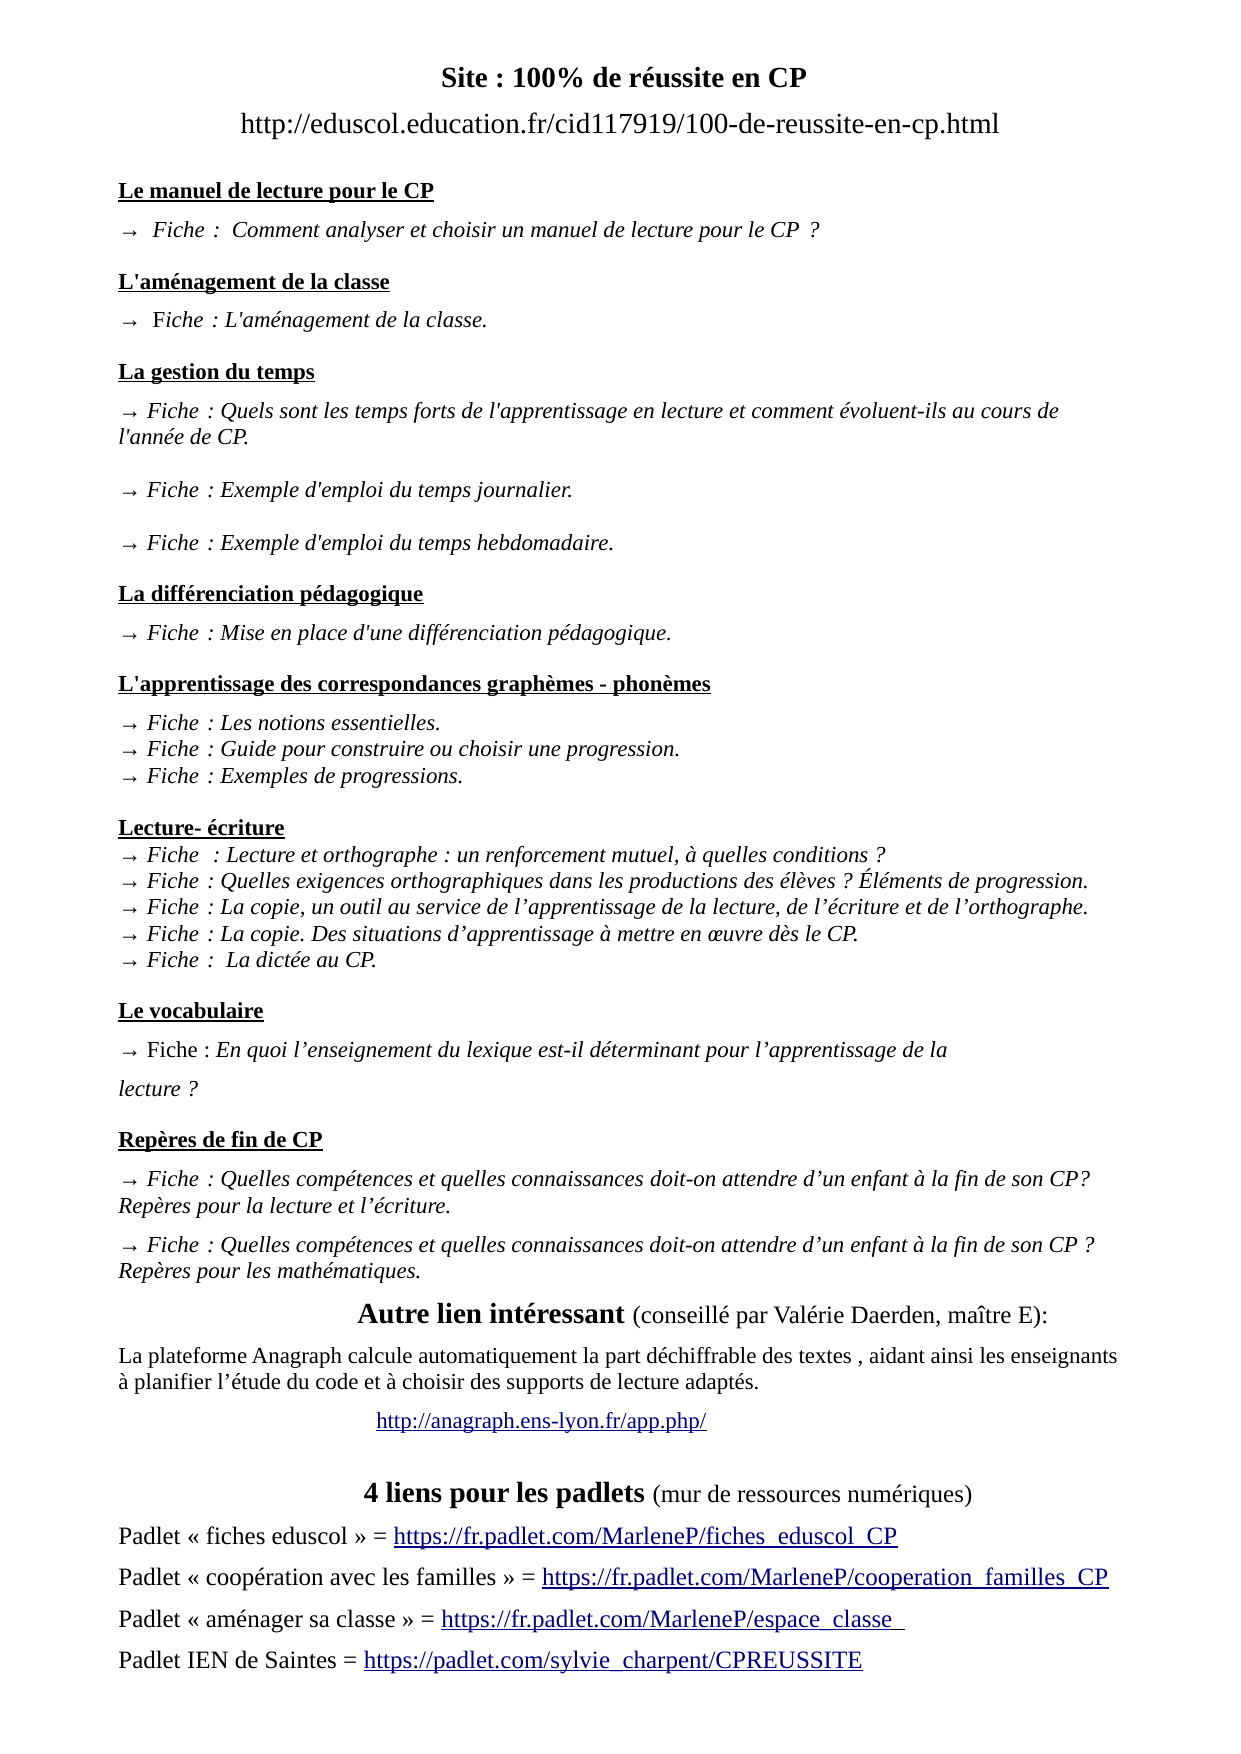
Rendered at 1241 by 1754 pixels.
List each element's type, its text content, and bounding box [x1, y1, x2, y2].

text Padlet IEN de Saintes = https://padlet.com/sylvie_charpent/CPREUSSITE [118, 1645, 1122, 1674]
text Padlet « fiches eduscol » = https://fr.padlet.com/MarleneP/fiches_eduscol_CP [118, 1521, 1122, 1550]
text → Fiche : L'aménagement de la classe. [118, 307, 1122, 333]
text Autre lien intéressant (conseillé par Valérie Daerden, maître E): [118, 1296, 1122, 1329]
text → Fiche : Lecture et orthographe : un renforcement mutuel, à quelles conditions ? [118, 841, 1122, 867]
text → Fiche : La dictée au CP. [118, 946, 1122, 972]
text http://eduscol.education.fr/cid117919/100-de-reussite-en-cp.html [118, 106, 1122, 140]
text http://anagraph.ens-lyon.fr/app.php/ [118, 1407, 1122, 1433]
text → Fiche : Exemple d'emploi du temps journalier. [118, 476, 1122, 502]
text La plateforme Anagraph calcule automatiquement la part déchiffrable des textes , aidant ainsi les enseignants à planifier l’étude du code et à choisir des supports de lecture adaptés. [118, 1342, 1122, 1394]
text → Fiche : Exemples de progressions. [118, 762, 1122, 788]
text → Fiche : Exemple d'emploi du temps hebdomadaire. [118, 528, 1122, 555]
text → Fiche : La copie, un outil au service de l’apprentissage de la lecture, de l’écriture et de l’orthographe. [118, 893, 1122, 920]
subtitle L'apprentissage des correspondances graphèmes - phonèmes [118, 670, 1122, 696]
text Lecture- écriture [118, 814, 1122, 841]
text → Fiche : Quelles compétences et quelles connaissances doit-on attendre d’un enfant à la fin de son CP?Repères pour la lecture et l’écriture. [118, 1165, 1122, 1218]
subtitle Site : 100% de réussite en CP [118, 60, 1122, 94]
subtitle Le manuel de lecture pour le CP [118, 177, 1122, 204]
text → Fiche : La copie. Des situations d’apprentissage à mettre en œuvre dès le CP. [118, 920, 1122, 946]
text lecture ? [118, 1075, 1122, 1102]
text 4 liens pour les padlets (mur de ressources numériques) [118, 1475, 1122, 1509]
text → Fiche : Guide pour construire ou choisir une progression. [118, 735, 1122, 762]
text → Fiche : En quoi l’enseignement du lexique est-il déterminant pour l’apprentissage de la [118, 1036, 1122, 1063]
text → Fiche : Quels sont les temps forts de l'apprentissage en lecture et comment évoluent-ils au cours de l'année de CP. [118, 397, 1122, 449]
text → Fiche : Comment analyser et choisir un manuel de lecture pour le CP ? [118, 216, 1122, 243]
text Padlet « aménager sa classe » = https://fr.padlet.com/MarleneP/espace_classe [118, 1604, 1122, 1632]
text → Fiche : Quelles exigences orthographiques dans les productions des élèves ? Éléments de progression. [118, 867, 1122, 893]
text → Fiche : Les notions essentielles. [118, 709, 1122, 735]
subtitle La différenciation pédagogique [118, 580, 1122, 606]
subtitle La gestion du temps [118, 358, 1122, 384]
subtitle L'aménagement de la classe [118, 268, 1122, 294]
subtitle Repères de fin de CP [118, 1127, 1122, 1153]
subtitle Le vocabulaire [118, 997, 1122, 1024]
text → Fiche : Mise en place d'une différenciation pédagogique. [118, 619, 1122, 645]
text → Fiche : Quelles compétences et quelles connaissances doit-on attendre d’un enfant à la fin de son CP ?Repères pour les mathématiques. [118, 1231, 1122, 1283]
text Padlet « coopération avec les familles » = https://fr.padlet.com/MarleneP/cooperation_familles_CP [118, 1562, 1122, 1591]
